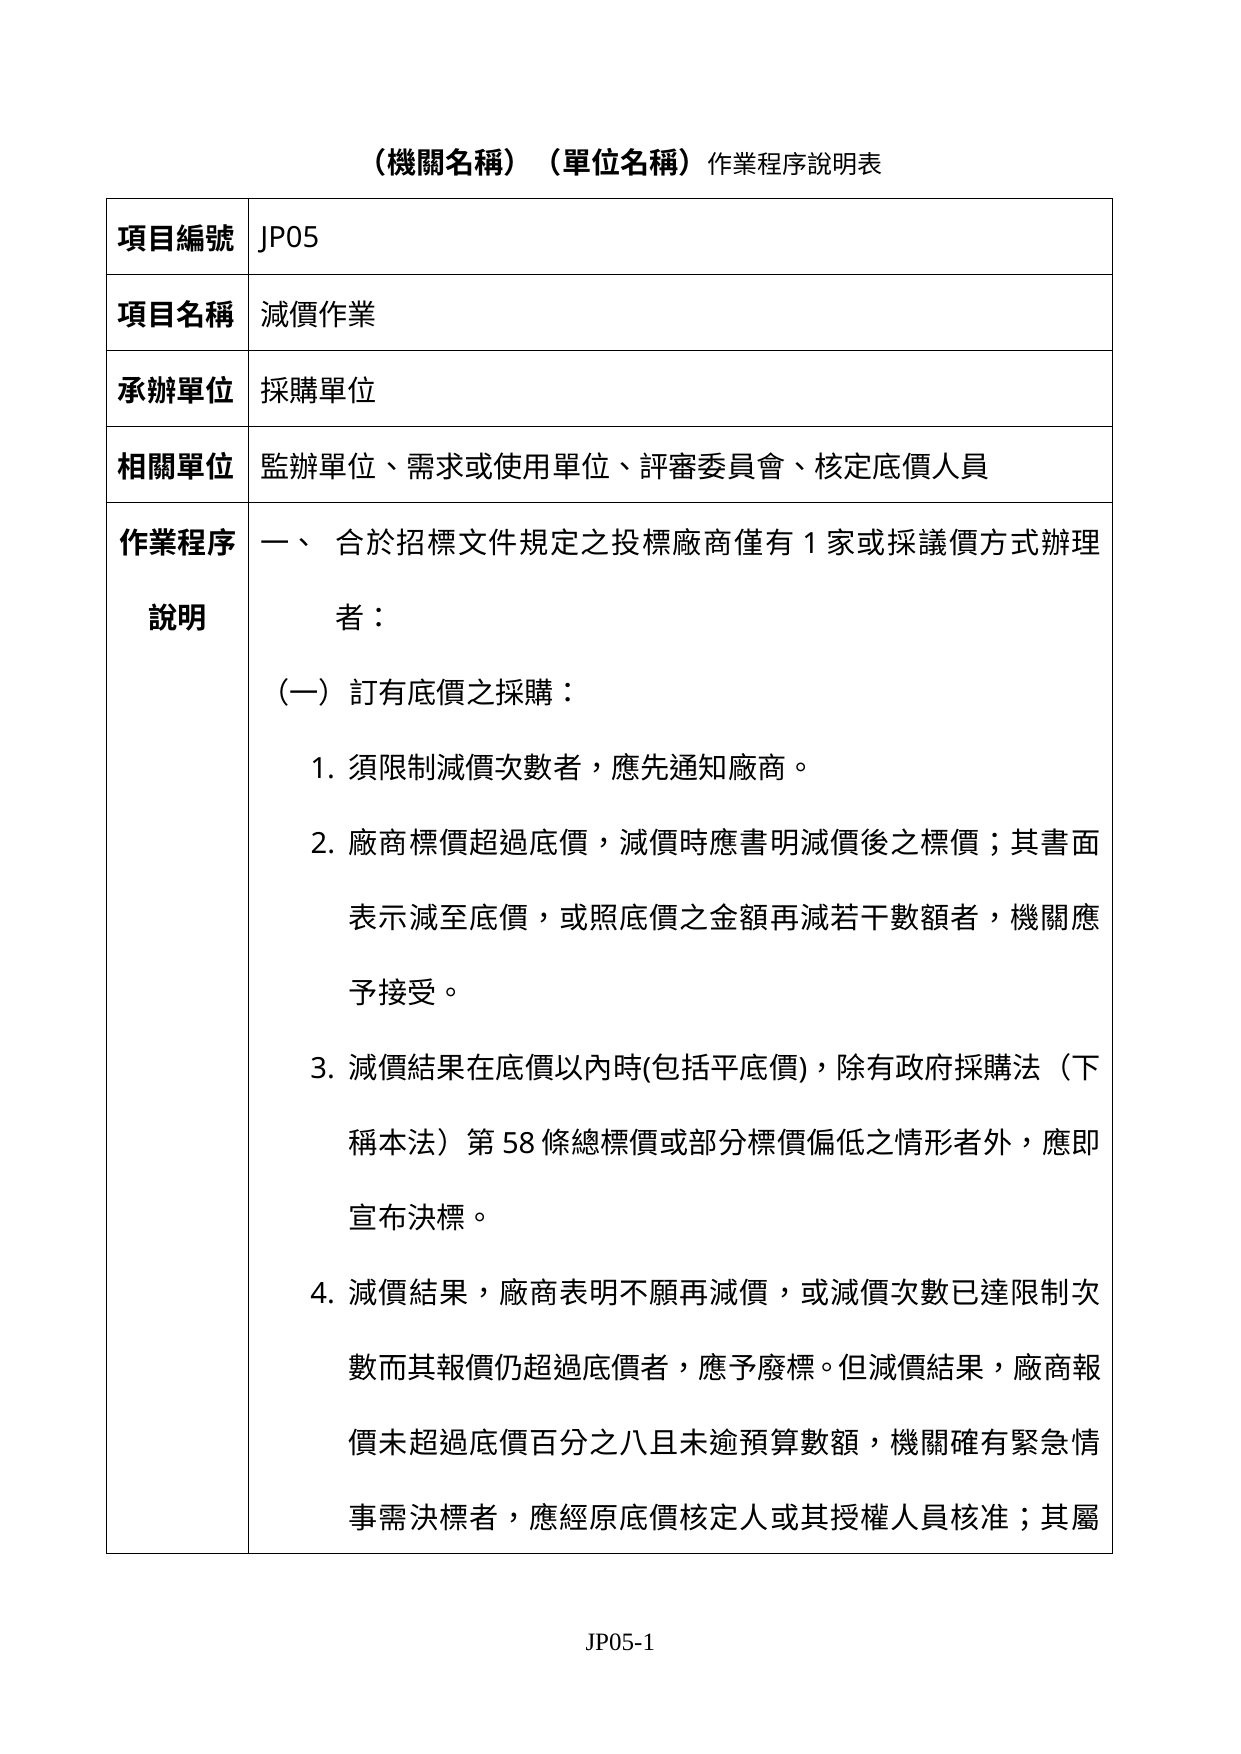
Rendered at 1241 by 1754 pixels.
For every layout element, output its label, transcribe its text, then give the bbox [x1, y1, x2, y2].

table_header JP05 [249, 199, 1112, 274]
table_header 項目編號 [107, 199, 248, 274]
table_cell 項目名稱 [107, 275, 248, 350]
table_cell 相關單位 [107, 427, 248, 502]
table_cell 監辦單位、需求或使用單位、評審委員會、核定底價人員 [249, 427, 1112, 502]
table_cell 減價作業 [249, 275, 1112, 350]
table_cell 採購單位 [249, 351, 1112, 426]
table_cell 作業程序說明 [107, 503, 248, 1553]
table_cell 合於招標文件規定之投標廠商僅有1家或採議價方式辦理者： 訂有底價之採購： 須限制減價次數者，應先通知廠商。 廠商標價超過底價，減價時應書明減價後之標價；其書面表示減至底價，或照底價之金額再減若干數額者，機關應予接受。 減價結果在底價以內時(包括平底價)，除有政府採購法（下稱本法）第58條總標價或部分標價偏低之情形者外，應即宣布決標。 減價結果，廠商表明不願再減價，或減價次數已達限制次數而其報價仍超過底價者，應予廢標。但減價結果，廠商報價未超過底價百分之八且未逾預算數額，機關確有緊急情事需決標者，應經原底價核定人或其授權人員核准；其屬查核金額以上之採購，且廠商報價超過底價百分之四者，應先報經上級機關核准。上級機關派員監辦者，得由監辦人員於授權範圍內當場予以核准，或由監辦人員簽報核准之。 未訂底價之採購： 除小額採購外，應成立評審委員會，其成員由機關首長或其授權人員就對於採購標的之價格具有專門知識之機關職員或公正人士派兼或聘兼之；機關並得以本法第94條成立之評選委員會代之。評審委員會之成立時機，準用本法第46條第2項有關底價之訂定時機。 設有評審委員會者，應先審查標價後，再由評審委員會提出建議之金額。但標價合理者，評審委員會得不提出建議之金額。 同一、(一)、1。 廠商標價超過評審委員會建議之金額，減價時應書明減價後之標價；其書面表示減至評審委員會建議之金額，或照評審委員會建議之金額再減若干數額者，機關應予接受。 評審委員會提出建議之金額，機關辦理減價結果在建議之金額以內時，除有本法第58條總標價或部分標價偏低之情形外，應即宣布決標。 減價結果廠商表明不願再減價，或減價次數已達限制次數，而其報價仍超過評審委員會建議之金額或預算金額時，應予廢標。 合於招標文件規定之投標廠商在2家以上者： 訂有底價之採購： 最低標價超過底價時，先洽該最低標廠商減價1次；減價結果仍超過底價時，由所有合於招標文件規定之投標廠商重新比減價格，比減價格不得逾3次；招標文件已載明限制廠商比減價格之次數為1次或2次者，從其規定。 機關於第1次比減價格前，應宣布最低標廠商減價結果；第2次以後比減價格前，應宣布前1次比減價格之最低標價。 參加比減價格之廠商，未能減至機關所宣布之前一次減價或比減價格之最低標價，或通知廠商減價、比減價格而廠商未依通知期限辦理視同放棄者，機關得不通知其參加下一次之比減價格。 廠商標價超過底價，其減價或比減價格應書明減價後之標價。 比減價結果在底價以內時（包括平底價），除有本法第58條總標價或部分標價偏低之情形者外，應即宣布決標。 比減價格時，僅餘1家廠商減價，其書面表示減至底價，或照底價之金額再減若干數額者，機關應予接受。 比減價結果，合於招標文件規定之投標廠商已表明不願再減價，或減價次數已達3次或招標文件所定比減價格之次數為1次或2次，而其報價仍超過底價者，應予廢標。但比減價結果廠商報價未超過底價百分之八且未逾預算數額，機關確有緊急情事需決標者，應經原底價核定人或其授權人員核准；其屬查核金額以上之採購，且廠商報價超過底價百分之四者，應先報經上級機關核准。上級機關派員監辦者，得由監辦人員於授權範圍內當場予以核准，或由監辦人員簽報核准之。 有2家以上廠商標價相同，且均得為決標對象時： (1) 其比減價格次數已達本法第53條或第54條規定之3次限制者，逕行抽籤決定之。 (2) 其比減價格次數未達3次限制者，應由該等廠商再行比減價格1次，以低價者決標。比減後之標價仍相同者，抽籤決定之。 未訂底價之採購： 同一、(二)、1。 同一、(二)、2。 最低標價逾評審委員會建議之金額或預算金額時，先洽該最低標廠商減價1次；減價結果仍逾越上開金額時，由所有合於招標文件規定之投標廠商重新比減價格，比減價格不得逾3次；招標文件已載明限制廠商比減價格之次數為1次或2次者，從其規定。 同二、(一)、2。 同二、(一)、3。 廠商標價逾評審委員會建議之金額，其減價或比減價格應書明減價後之標價。 評審委員會提出建議之金額，機關辦理減價或比減價格結果在建議之金額以內時，除有本法第58條總標價或部分標價偏低之情形外，應即宣布決標。 比減價格時，僅餘1家廠商減價，其書面表示減至評審委員會建議之金額，或照評審委員會建議之金額再減若干數額者，機關應予接受。 比減價結果，合於招標文件規定之投標廠商已表明不願再減價，或減價次數已達3次或招標文件所定比減價格之次數為1次或2次，而其報價仍超過評審委員會建議之金額或預算金額時，應予廢標。 同二、(一)、8。 三、廠商投標文件內記載金額之文字與號碼不符時，以文字為準。 四、機關依本法第60條規定通知廠商，廠商未依通知期限辦理者，視同放棄減價、比減價格；其不影響該廠商成為合於招標文件規定之廠商者，仍得以該廠商為決標對象。 五、最低標廠商之總標價如有低於底價百分之八十，或經評審或評選委員會認為偏低者，機關應依本法第58條及「政府採購法第58條處理總標價低於底價百分之八十案件之執行程序」辦理（詳流程圖）。其低於底價之百分之八十，但在底價百分之七十以上，或低於底價之百分之七十之執行程序，詳流程圖。 [249, 503, 1112, 1553]
text （機關名稱）（單位名稱）作業程序說明表 [118, 123, 1122, 198]
table_cell 承辦單位 [107, 351, 248, 426]
